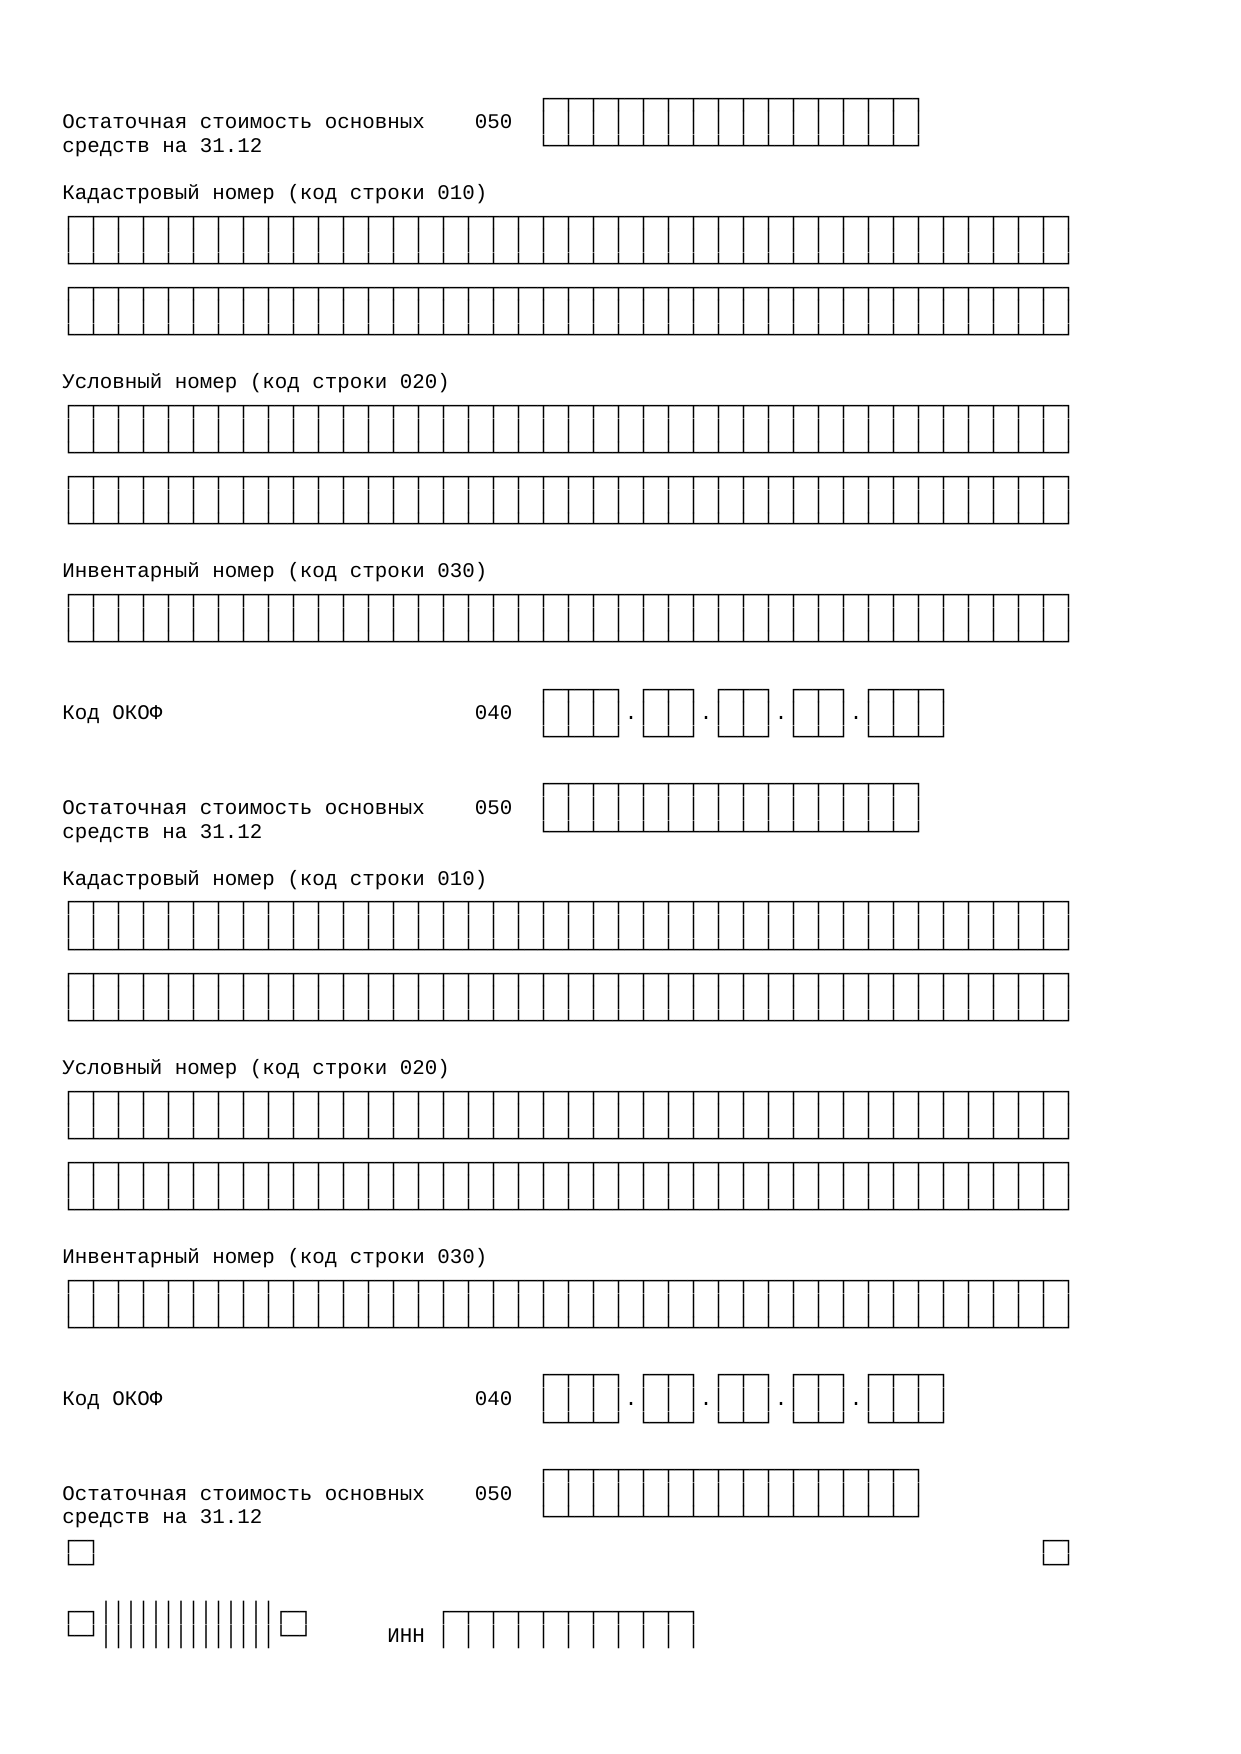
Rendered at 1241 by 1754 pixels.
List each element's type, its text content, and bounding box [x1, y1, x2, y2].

text средств на 31.12 └─┴─┴─┴─┴─┴─┴─┴─┴─┴─┴─┴─┴─┴─┴─┘ [62, 135, 1178, 158]
text │ │ │ │ │ │ │ │ │ │ │ │ │ │ │ │ │ │ │ │ │ │ │ │ │ │ │ │ │ │ │ │ │ │ │ │ │ │ │ │ │ [62, 986, 1178, 1010]
text │ │ │ │ │ │ │ │ │ │ │ │ │ │ │ │ │ │ │ │ │ │ │ │ │ │ │ │ │ │ │ │ │ │ │ │ │ │ │ │ │ [62, 1104, 1178, 1128]
text ┌─┬─┬─┬─┬─┬─┬─┬─┬─┬─┬─┬─┬─┬─┬─┬─┬─┬─┬─┬─┬─┬─┬─┬─┬─┬─┬─┬─┬─┬─┬─┬─┬─┬─┬─┬─┬─┬─┬─┬─┐ [62, 892, 1178, 915]
text └─┴─┴─┴─┴─┴─┴─┴─┴─┴─┴─┴─┴─┴─┴─┴─┴─┴─┴─┴─┴─┴─┴─┴─┴─┴─┴─┴─┴─┴─┴─┴─┴─┴─┴─┴─┴─┴─┴─┴─┘ [62, 631, 1178, 655]
text └─┴─┴─┴─┴─┴─┴─┴─┴─┴─┴─┴─┴─┴─┴─┴─┴─┴─┴─┴─┴─┴─┴─┴─┴─┴─┴─┴─┴─┴─┴─┴─┴─┴─┴─┴─┴─┴─┴─┴─┘ [62, 1317, 1178, 1341]
text └─┴─┴─┴─┴─┴─┴─┴─┴─┴─┴─┴─┴─┴─┴─┴─┴─┴─┴─┴─┴─┴─┴─┴─┴─┴─┴─┴─┴─┴─┴─┴─┴─┴─┴─┴─┴─┴─┴─┴─┘ [62, 513, 1178, 537]
text └─┘ └─┘ [62, 1554, 1178, 1577]
text ┌─┬─┬─┬─┬─┬─┬─┬─┬─┬─┬─┬─┬─┬─┬─┐ [62, 773, 1178, 797]
text средств на 31.12 └─┴─┴─┴─┴─┴─┴─┴─┴─┴─┴─┴─┴─┴─┴─┘ [62, 821, 1178, 844]
text Остаточная стоимость основных 050 │ │ │ │ │ │ │ │ │ │ │ │ │ │ │ │ [62, 797, 1178, 821]
text ┌─┬─┬─┬─┬─┬─┬─┬─┬─┬─┬─┬─┬─┬─┬─┬─┬─┬─┬─┬─┬─┬─┬─┬─┬─┬─┬─┬─┬─┬─┬─┬─┬─┬─┬─┬─┬─┬─┬─┬─┐ [62, 962, 1178, 986]
text Кадастровый номер (код строки 010) [62, 868, 1178, 892]
text Инвентарный номер (код строки 030) [62, 1246, 1178, 1270]
text └─┘││││││││││││││└─┘ ИНН │ │ │ │ │ │ │ │ │ │ │ [269, 1625, 443, 1648]
text ┌─┬─┬─┬─┬─┬─┬─┬─┬─┬─┬─┬─┬─┬─┬─┬─┬─┬─┬─┬─┬─┬─┬─┬─┬─┬─┬─┬─┬─┬─┬─┬─┬─┬─┬─┬─┬─┬─┬─┬─┐ [62, 466, 1178, 489]
text │ │ │ │ │ │ │ │ │ │ │ │ │ │ │ │ │ │ │ │ │ │ │ │ │ │ │ │ │ │ │ │ │ │ │ │ │ │ │ │ │ [62, 300, 1178, 324]
text Кадастровый номер (код строки 010) [62, 182, 1178, 206]
text │ │ │ │ │ │ │ │ │ │ │ │ │ │ │ │ │ │ │ │ │ │ │ │ │ │ │ │ │ │ │ │ │ │ │ │ │ │ │ │ │ [1069, 419, 1178, 442]
text Остаточная стоимость основных 050 │ │ │ │ │ │ │ │ │ │ │ │ │ │ │ │ [919, 1483, 1178, 1506]
text Условный номер (код строки 020) [62, 371, 1178, 395]
text └─┴─┴─┴─┴─┴─┴─┴─┴─┴─┴─┴─┴─┴─┴─┴─┴─┴─┴─┴─┴─┴─┴─┴─┴─┴─┴─┴─┴─┴─┴─┴─┴─┴─┴─┴─┴─┴─┴─┴─┘ [62, 253, 1178, 277]
text └─┘││││││││││││││└─┘ ИНН │ │ │ │ │ │ │ │ │ │ │ [62, 1625, 105, 1648]
text └─┴─┴─┴─┴─┴─┴─┴─┴─┴─┴─┴─┴─┴─┴─┴─┴─┴─┴─┴─┴─┴─┴─┴─┴─┴─┴─┴─┴─┴─┴─┴─┴─┴─┴─┴─┴─┴─┴─┴─┘ [62, 939, 1178, 962]
text ┌─┬─┬─┬─┬─┬─┬─┬─┬─┬─┬─┬─┬─┬─┬─┬─┬─┬─┬─┬─┬─┬─┬─┬─┬─┬─┬─┬─┬─┬─┬─┬─┬─┬─┬─┬─┬─┬─┬─┬─┐ [62, 395, 1178, 419]
text ┌─┐││││││││││││││┌─┐ ┌─┬─┬─┬─┬─┬─┬─┬─┬─┬─┐ [62, 1601, 1178, 1625]
text Код ОКОФ 040 │ │ │ │.│ │ │.│ │ │.│ │ │.│ │ │ │ [62, 702, 1178, 726]
text ┌─┬─┬─┬─┬─┬─┬─┬─┬─┬─┬─┬─┬─┬─┬─┬─┬─┬─┬─┬─┬─┬─┬─┬─┬─┬─┬─┬─┬─┬─┬─┬─┬─┬─┬─┬─┬─┬─┬─┬─┐ [62, 277, 1178, 300]
text Остаточная стоимость основных 050 │ │ │ │ │ │ │ │ │ │ │ │ │ │ │ │ [62, 1483, 543, 1506]
text └─┴─┴─┴─┴─┴─┴─┴─┴─┴─┴─┴─┴─┴─┴─┴─┴─┴─┴─┴─┴─┴─┴─┴─┴─┴─┴─┴─┴─┴─┴─┴─┴─┴─┴─┴─┴─┴─┴─┴─┘ [62, 442, 1178, 466]
text ┌─┬─┬─┐ ┌─┬─┐ ┌─┬─┐ ┌─┬─┐ ┌─┬─┬─┐ [62, 679, 1178, 702]
text └─┴─┴─┘ └─┴─┘ └─┴─┘ └─┴─┘ └─┴─┴─┘ [62, 1412, 1178, 1435]
text │ │ │ │ │ │ │ │ │ │ │ │ │ │ │ │ │ │ │ │ │ │ │ │ │ │ │ │ │ │ │ │ │ │ │ │ │ │ │ │ │ [62, 1175, 1178, 1199]
text └─┘││││││││││││││└─┘ ИНН │ │ │ │ │ │ │ │ │ │ │ [694, 1625, 1178, 1648]
text Код ОКОФ 040 │ │ │ │.│ │ │.│ │ │.│ │ │.│ │ │ │ [62, 1388, 1178, 1412]
text Инвентарный номер (код строки 030) [62, 561, 1178, 584]
text Остаточная стоимость основных 050 │ │ │ │ │ │ │ │ │ │ │ │ │ │ │ │ [62, 111, 1178, 135]
text средств на 31.12 └─┴─┴─┴─┴─┴─┴─┴─┴─┴─┴─┴─┴─┴─┴─┘ [62, 1506, 1178, 1530]
text │ │ │ │ │ │ │ │ │ │ │ │ │ │ │ │ │ │ │ │ │ │ │ │ │ │ │ │ │ │ │ │ │ │ │ │ │ │ │ │ │ [62, 229, 1178, 253]
text ┌─┬─┬─┬─┬─┬─┬─┬─┬─┬─┬─┬─┬─┬─┬─┐ [62, 88, 1178, 111]
text ┌─┬─┬─┐ ┌─┬─┐ ┌─┬─┐ ┌─┬─┐ ┌─┬─┬─┐ [62, 1364, 1178, 1388]
text ┌─┬─┬─┬─┬─┬─┬─┬─┬─┬─┬─┬─┬─┬─┬─┬─┬─┬─┬─┬─┬─┬─┬─┬─┬─┬─┬─┬─┬─┬─┬─┬─┬─┬─┬─┬─┬─┬─┬─┬─┐ [62, 1270, 1178, 1293]
text ┌─┬─┬─┬─┬─┬─┬─┬─┬─┬─┬─┬─┬─┬─┬─┐ [62, 1459, 1178, 1483]
text └─┴─┴─┴─┴─┴─┴─┴─┴─┴─┴─┴─┴─┴─┴─┴─┴─┴─┴─┴─┴─┴─┴─┴─┴─┴─┴─┴─┴─┴─┴─┴─┴─┴─┴─┴─┴─┴─┴─┴─┘ [62, 324, 1178, 348]
text ┌─┬─┬─┬─┬─┬─┬─┬─┬─┬─┬─┬─┬─┬─┬─┬─┬─┬─┬─┬─┬─┬─┬─┬─┬─┬─┬─┬─┬─┬─┬─┬─┬─┬─┬─┬─┬─┬─┬─┬─┐ [62, 206, 1178, 229]
text │ │ │ │ │ │ │ │ │ │ │ │ │ │ │ │ │ │ │ │ │ │ │ │ │ │ │ │ │ │ │ │ │ │ │ │ │ │ │ │ │ [62, 915, 1178, 939]
text │ │ │ │ │ │ │ │ │ │ │ │ │ │ │ │ │ │ │ │ │ │ │ │ │ │ │ │ │ │ │ │ │ │ │ │ │ │ │ │ │ [1069, 608, 1178, 631]
text ┌─┬─┬─┬─┬─┬─┬─┬─┬─┬─┬─┬─┬─┬─┬─┬─┬─┬─┬─┬─┬─┬─┬─┬─┬─┬─┬─┬─┬─┬─┬─┬─┬─┬─┬─┬─┬─┬─┬─┬─┐ [62, 1081, 1178, 1104]
text └─┴─┴─┴─┴─┴─┴─┴─┴─┴─┴─┴─┴─┴─┴─┴─┴─┴─┴─┴─┴─┴─┴─┴─┴─┴─┴─┴─┴─┴─┴─┴─┴─┴─┴─┴─┴─┴─┴─┴─┘ [62, 1199, 1178, 1223]
text │ │ │ │ │ │ │ │ │ │ │ │ │ │ │ │ │ │ │ │ │ │ │ │ │ │ │ │ │ │ │ │ │ │ │ │ │ │ │ │ │ [62, 489, 1178, 513]
text └─┴─┴─┘ └─┴─┘ └─┴─┘ └─┴─┘ └─┴─┴─┘ [62, 726, 1178, 750]
text └─┴─┴─┴─┴─┴─┴─┴─┴─┴─┴─┴─┴─┴─┴─┴─┴─┴─┴─┴─┴─┴─┴─┴─┴─┴─┴─┴─┴─┴─┴─┴─┴─┴─┴─┴─┴─┴─┴─┴─┘ [62, 1128, 1178, 1152]
text ┌─┬─┬─┬─┬─┬─┬─┬─┬─┬─┬─┬─┬─┬─┬─┬─┬─┬─┬─┬─┬─┬─┬─┬─┬─┬─┬─┬─┬─┬─┬─┬─┬─┬─┬─┬─┬─┬─┬─┬─┐ [62, 1152, 1178, 1175]
text ┌─┐ ┌─┐ [62, 1530, 1178, 1554]
text └─┴─┴─┴─┴─┴─┴─┴─┴─┴─┴─┴─┴─┴─┴─┴─┴─┴─┴─┴─┴─┴─┴─┴─┴─┴─┴─┴─┴─┴─┴─┴─┴─┴─┴─┴─┴─┴─┴─┴─┘ [62, 1010, 1178, 1033]
text ┌─┬─┬─┬─┬─┬─┬─┬─┬─┬─┬─┬─┬─┬─┬─┬─┬─┬─┬─┬─┬─┬─┬─┬─┬─┬─┬─┬─┬─┬─┬─┬─┬─┬─┬─┬─┬─┬─┬─┬─┐ [62, 584, 1178, 608]
text │ │ │ │ │ │ │ │ │ │ │ │ │ │ │ │ │ │ │ │ │ │ │ │ │ │ │ │ │ │ │ │ │ │ │ │ │ │ │ │ │ [62, 1293, 1178, 1317]
text Условный номер (код строки 020) [62, 1057, 1178, 1081]
